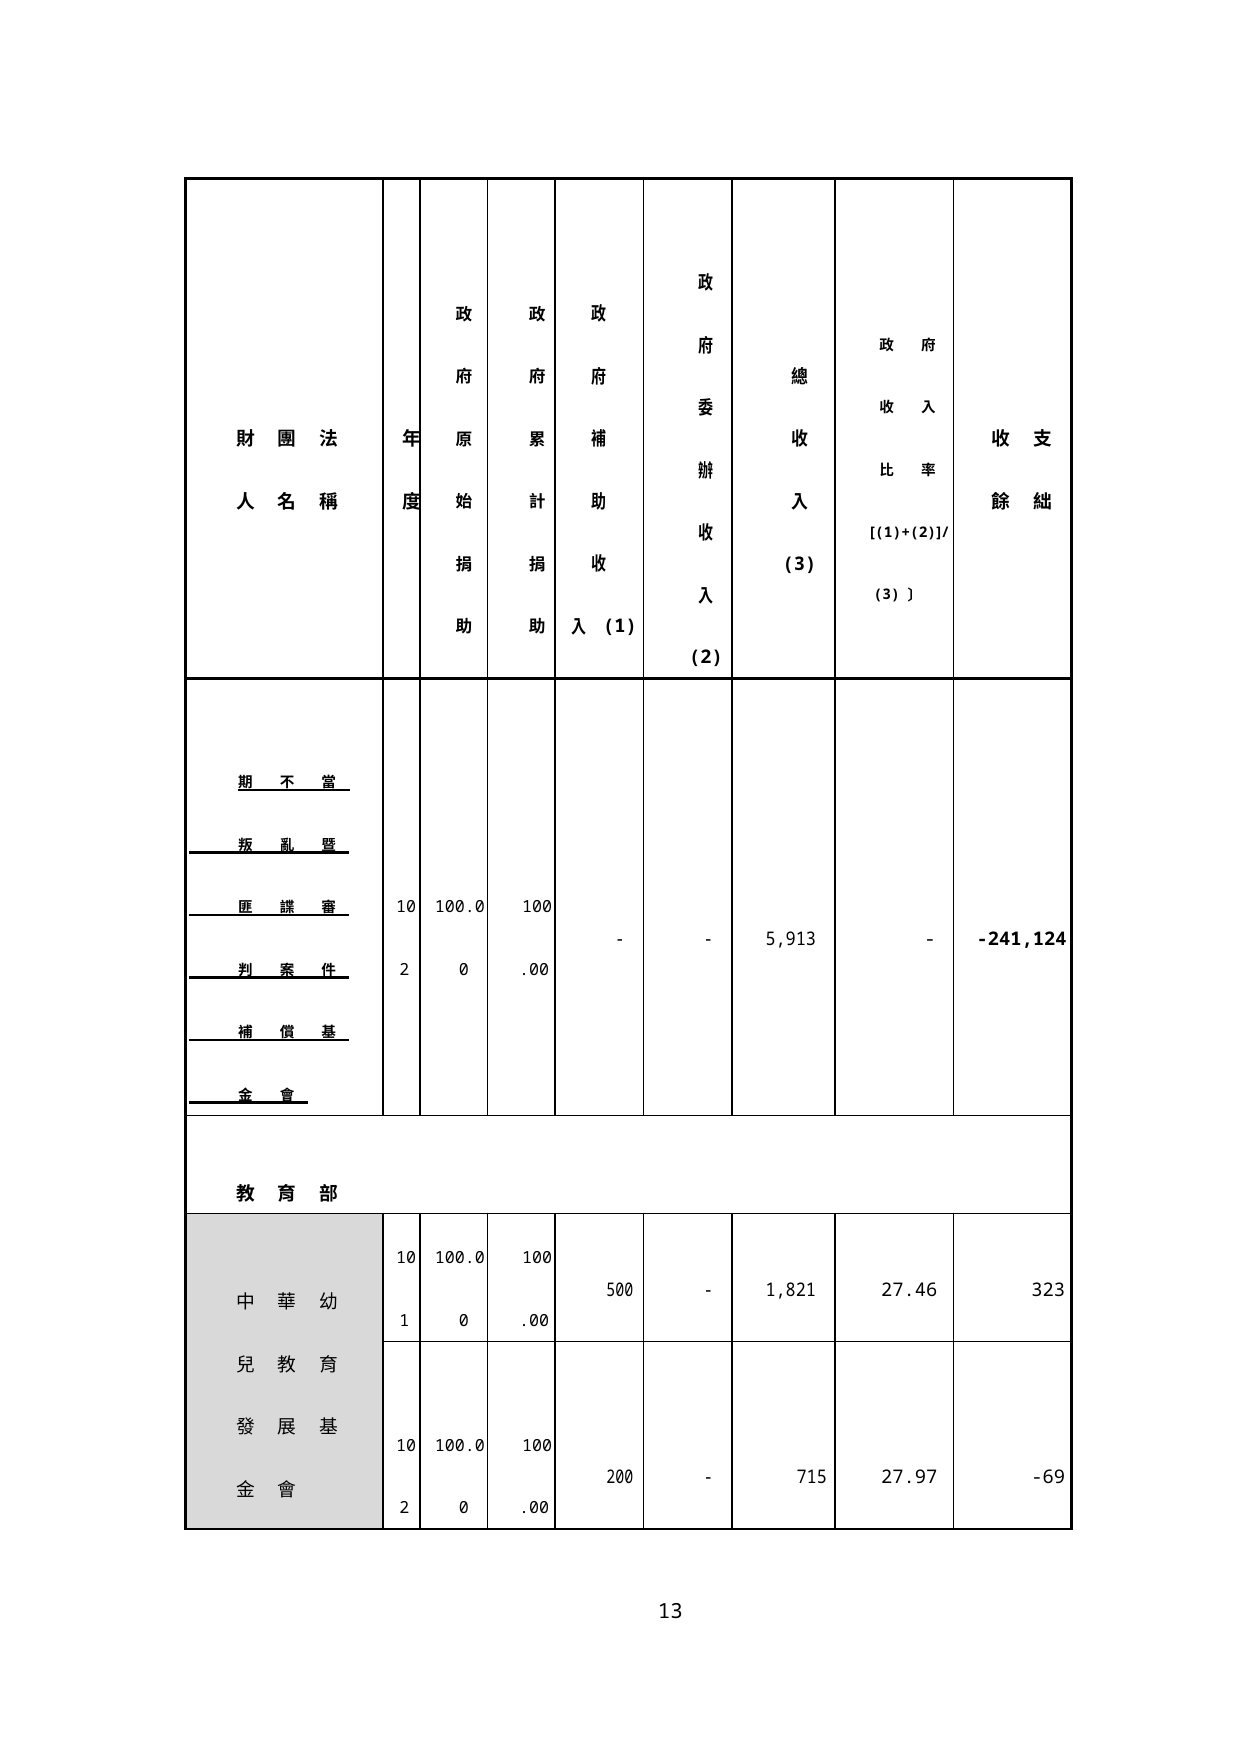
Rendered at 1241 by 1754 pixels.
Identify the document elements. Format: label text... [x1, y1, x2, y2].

table_cell - [836, 680, 953, 1115]
table_header 收支餘絀 [954, 180, 1070, 677]
table_header 總收入 (3) [733, 180, 834, 677]
table_cell 102 [384, 680, 419, 1115]
table_cell 101 [384, 1214, 419, 1341]
table_cell - [644, 680, 731, 1115]
table_cell 中華幼兒教育發展基金會 [187, 1214, 382, 1528]
table_header 財團法人名稱 [187, 180, 382, 677]
table_header 政府補助收入(1) [556, 180, 643, 677]
table_header 政府委辦收入(2) [644, 180, 731, 677]
table_cell 27.46 [836, 1214, 953, 1341]
table_header 年度 [384, 180, 419, 677]
table_cell 100.00 [421, 1342, 487, 1528]
table_cell -69 [954, 1342, 1070, 1528]
table_header 政府收入比率[(1)+(2)]/(3)〕 [836, 180, 953, 677]
table_cell 27.97 [836, 1342, 953, 1528]
table_cell 1,821 [733, 1214, 834, 1341]
table_cell 102 [384, 1342, 419, 1528]
table_cell 100.00 [488, 1214, 554, 1341]
table_cell - [556, 680, 643, 1115]
table_cell 100.00 [421, 680, 487, 1115]
table_cell 5,913 [733, 680, 834, 1115]
table_cell 100.00 [421, 1214, 487, 1341]
table_cell 323 [954, 1214, 1070, 1341]
table_cell - [644, 1342, 731, 1528]
table_cell 500 [556, 1214, 643, 1341]
table_cell 100.00 [488, 1342, 554, 1528]
table_cell 200 [556, 1342, 643, 1528]
table_cell 100.00 [488, 680, 554, 1115]
table_cell 715 [733, 1342, 834, 1528]
table_cell -241,124 [954, 680, 1070, 1115]
table_header 政府原始捐助 [421, 180, 487, 677]
table_cell 期不當叛亂暨匪諜審判案件補償基金會 [187, 680, 382, 1115]
table_cell - [644, 1214, 731, 1341]
table_cell 教育部 [187, 1116, 1070, 1213]
table_header 政府累計捐助 [488, 180, 554, 677]
